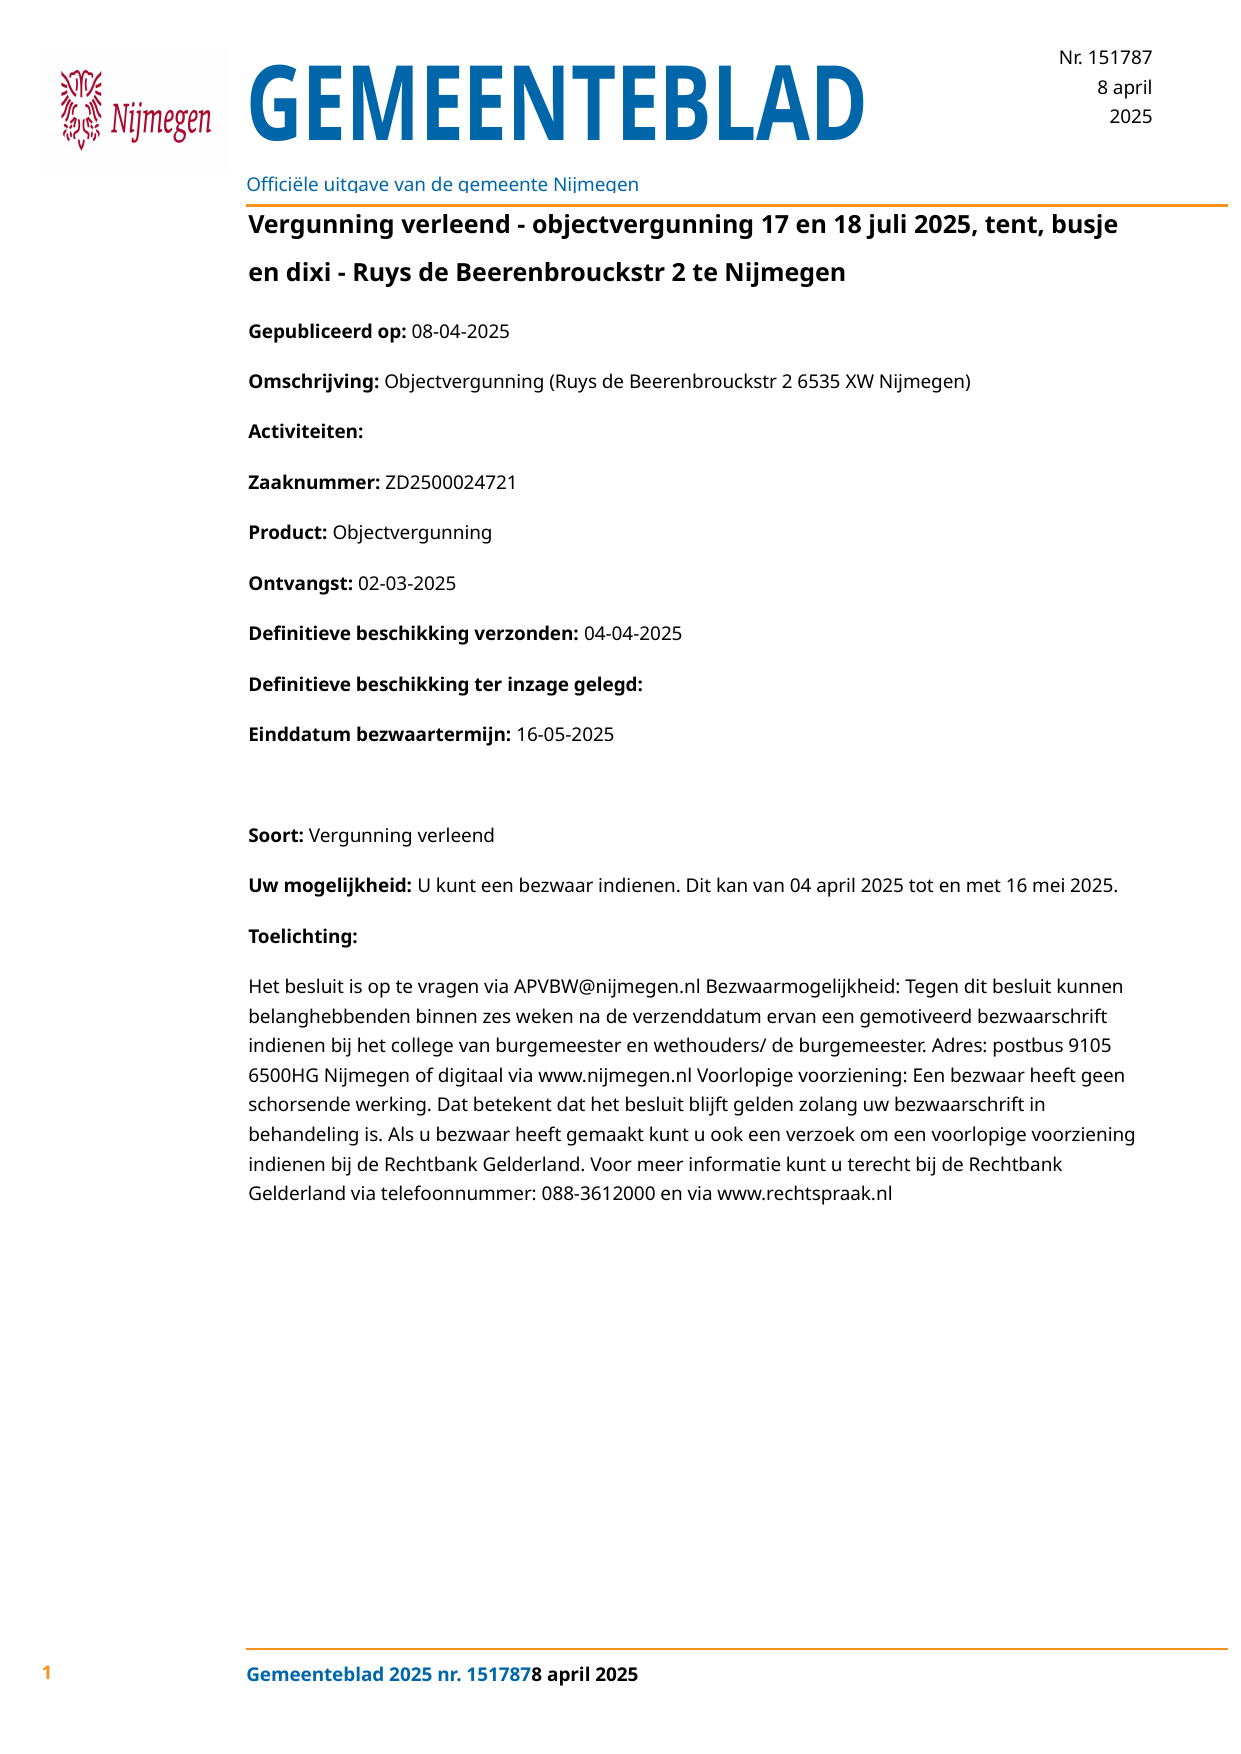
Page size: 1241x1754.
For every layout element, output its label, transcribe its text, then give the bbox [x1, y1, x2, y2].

picture [41, 47, 231, 172]
text Definitieve beschikking ter inzage gelegd: [248, 671, 1152, 697]
text Soort: Vergunning verleend [248, 822, 1152, 848]
text Gepubliceerd op: 08-04-2025 [248, 318, 1152, 344]
text Toelichting: [248, 923, 1152, 949]
text Activiteiten: [248, 419, 1152, 444]
text Vergunning verleend - objectvergunning 17 en 18 juli 2025, tent, busje en dixi - Ruys de Beerenbrouckstr 2 te Nijmegen [248, 207, 1152, 288]
text Product: Objectvergunning [248, 519, 1152, 545]
text Het besluit is op te vragen via APVBW@nijmegen.nl Bezwaarmogelijkheid: Tegen dit besluit kunnen belanghebbenden binnen zes weken na de verzenddatum ervan een gemotiveerd bezwaarschrift indienen bij het college van burgemeester en wethouders/ de burgemeester. Adres: postbus 9105 6500HG Nijmegen of digitaal via www.nijmegen.nl Voorlopige voorziening: Een bezwaar heeft geen schorsende werking. Dat betekent dat het besluit blijft gelden zolang uw bezwaarschrift in behandeling is. Als u bezwaar heeft gemaakt kunt u ook een verzoek om een voorlopige voorziening indienen bij de Rechtbank Gelderland. Voor meer informatie kunt u terecht bij de Rechtbank Gelderland via telefoonnummer: 088-3612000 en via www.rechtspraak.nl [248, 973, 1152, 1206]
text Uw mogelijkheid: U kunt een bezwaar indienen. Dit kan van 04 april 2025 tot en met 16 mei 2025. [248, 872, 1152, 898]
text Omschrijving: Objectvergunning (Ruys de Beerenbrouckstr 2 6535 XW Nijmegen) [248, 368, 1152, 394]
text Definitieve beschikking verzonden: 04-04-2025 [248, 620, 1152, 646]
text Einddatum bezwaartermijn: 16-05-2025 [248, 721, 1152, 747]
text Ontvangst: 02-03-2025 [248, 570, 1152, 596]
text Zaaknummer: ZD2500024721 [248, 469, 1152, 495]
